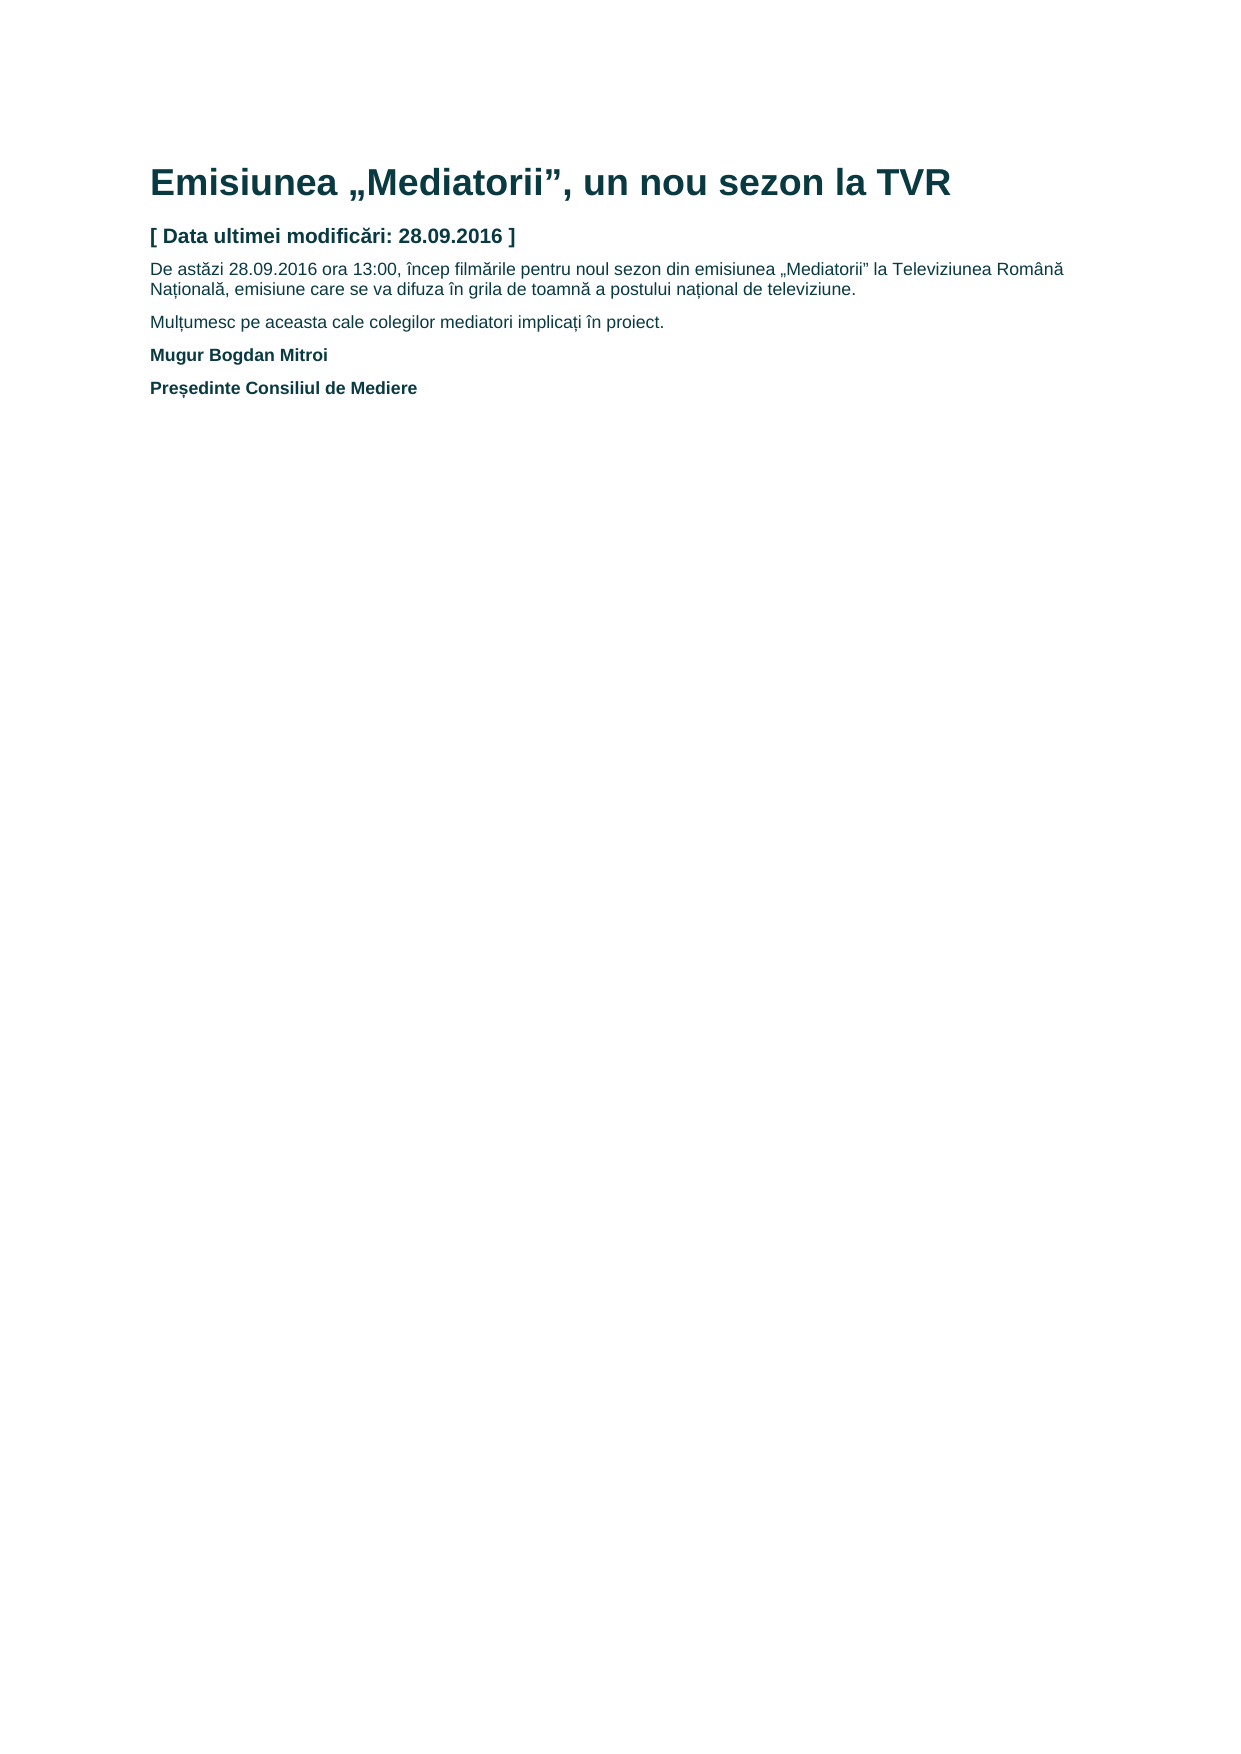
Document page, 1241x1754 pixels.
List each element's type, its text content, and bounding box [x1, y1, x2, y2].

text [ Data ultimei modificări: 28.09.2016 ] [150, 224, 1090, 248]
text Președinte Consiliul de Mediere [150, 378, 1090, 398]
text Mugur Bogdan Mitroi [150, 345, 1090, 365]
text Emisiunea „Mediatorii”, un nou sezon la TVR [150, 160, 1090, 203]
text Mulțumesc pe aceasta cale colegilor mediatori implicați în proiect. [150, 312, 1090, 332]
text De astăzi 28.09.2016 ora 13:00, încep filmările pentru noul sezon din emisiunea „Mediatorii” la Televiziunea Română Națională, emisiune care se va difuza în grila de toamnă a postului național de televiziune. [150, 259, 1090, 299]
